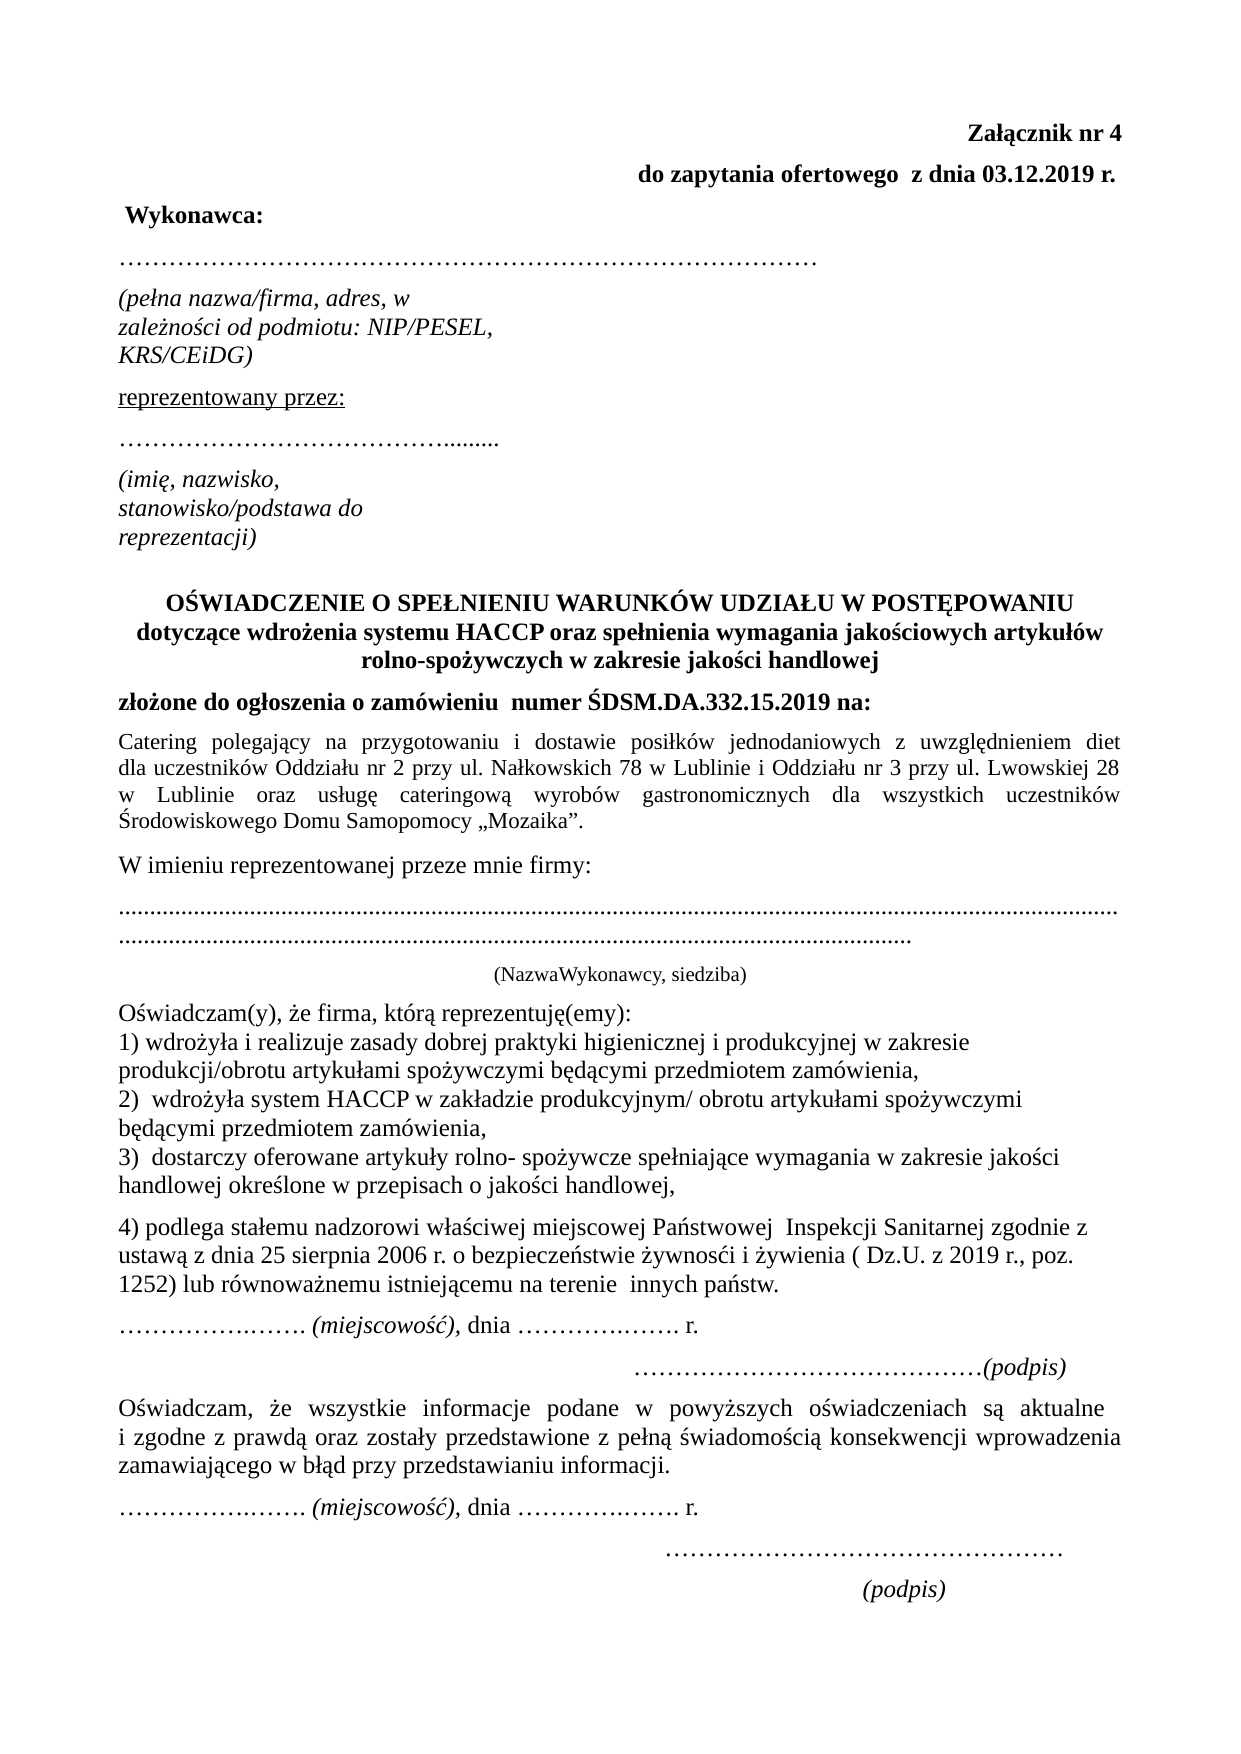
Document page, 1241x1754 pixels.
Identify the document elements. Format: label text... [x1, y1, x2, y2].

text …………………………………......... [118, 423, 502, 452]
text ………………………………………… [118, 1533, 1122, 1562]
text Oświadczam(y), że firma, którą reprezentuję(emy): 1) wdrożyła i realizuje zasady dobrej praktyki higienicznej i produkcyjnej w zakresie produkcji/obrotu artykułami spożywczymi będącymi przedmiotem zamówienia, 2) wdrożyła system HACCP w zakładzie produkcyjnym/ obrotu artykułami spożywczymi będącymi przedmiotem zamówienia, 3) dostarczy oferowane artykuły rolno- spożywcze spełniające wymagania w zakresie jakości handlowej określone w przepisach o jakości handlowej, [118, 998, 1122, 1199]
text do zapytania ofertowego z dnia 03.12.2019 r. [118, 159, 1122, 188]
text złożone do ogłoszenia o zamówieniu numer ŚDSM.DA.332.15.2019 na: [118, 687, 1122, 716]
text (NazwaWykonawcy, siedziba) [118, 961, 1122, 986]
text 4) podlega stałemu nadzorowi właściwej miejscowej Państwowej Inspekcji Sanitarnej zgodnie z ustawą z dnia 25 sierpnia 2006 r. o bezpieczeństwie żywnosći i żywienia ( Dz.U. z 2019 r., poz. 1252) lub równoważnemu istniejącemu na terenie innych państw. [118, 1212, 1122, 1298]
text W imieniu reprezentowanej przeze mnie firmy: [118, 850, 1122, 879]
list Catering polegający na przygotowaniu i dostawie posiłków jednodaniowych z uwzględnieniem diet dla uczestników Oddziału nr 2 przy ul. Nałkowskich 78 w Lublinie i Oddziału nr 3 przy ul. Lwowskiej 28 w Lublinie oraz usługę cateringową wyrobów gastronomicznych dla wszystkich uczestników Środowiskowego Domu Samopomocy „Mozaika”. [118, 728, 1122, 833]
text …………….……. (miejscowość), dnia ………….……. r. [118, 1311, 1122, 1339]
text reprezentowany przez: [118, 382, 1122, 411]
text Oświadczam, że wszystkie informacje podane w powyższych oświadczeniach są aktualne i zgodne z prawdą oraz zostały przedstawione z pełną świadomością konsekwencji wprowadzenia zamawiającego w błąd przy przedstawianiu informacji. [118, 1393, 1122, 1479]
text Wykonawca: [118, 201, 1122, 229]
text Załącznik nr 4 [118, 118, 1122, 147]
text (pełna nazwa/firma, adres, w zależności od podmiotu: NIP/PESEL, KRS/CEiDG) [118, 283, 502, 369]
text (podpis) [789, 1574, 1122, 1603]
subtitle OŚWIADCZENIE O SPEŁNIENIU WARUNKÓW UDZIAŁU W POSTĘPOWANIU dotyczące wdrożenia systemu HACCP oraz spełnienia wymagania jakościowych artykułów rolno-spożywczych w zakresie jakości handlowej [118, 588, 1122, 674]
text (imię, nazwisko, stanowisko/podstawa do reprezentacji) [118, 464, 502, 551]
text ……………………………………(podpis) [118, 1352, 1122, 1381]
text …………….……. (miejscowość), dnia ………….……. r. [118, 1492, 1122, 1521]
text ............................................................................................................................................................................................................................................................................................... [118, 891, 1122, 949]
text ………………………………………………………………………… [118, 242, 1122, 271]
